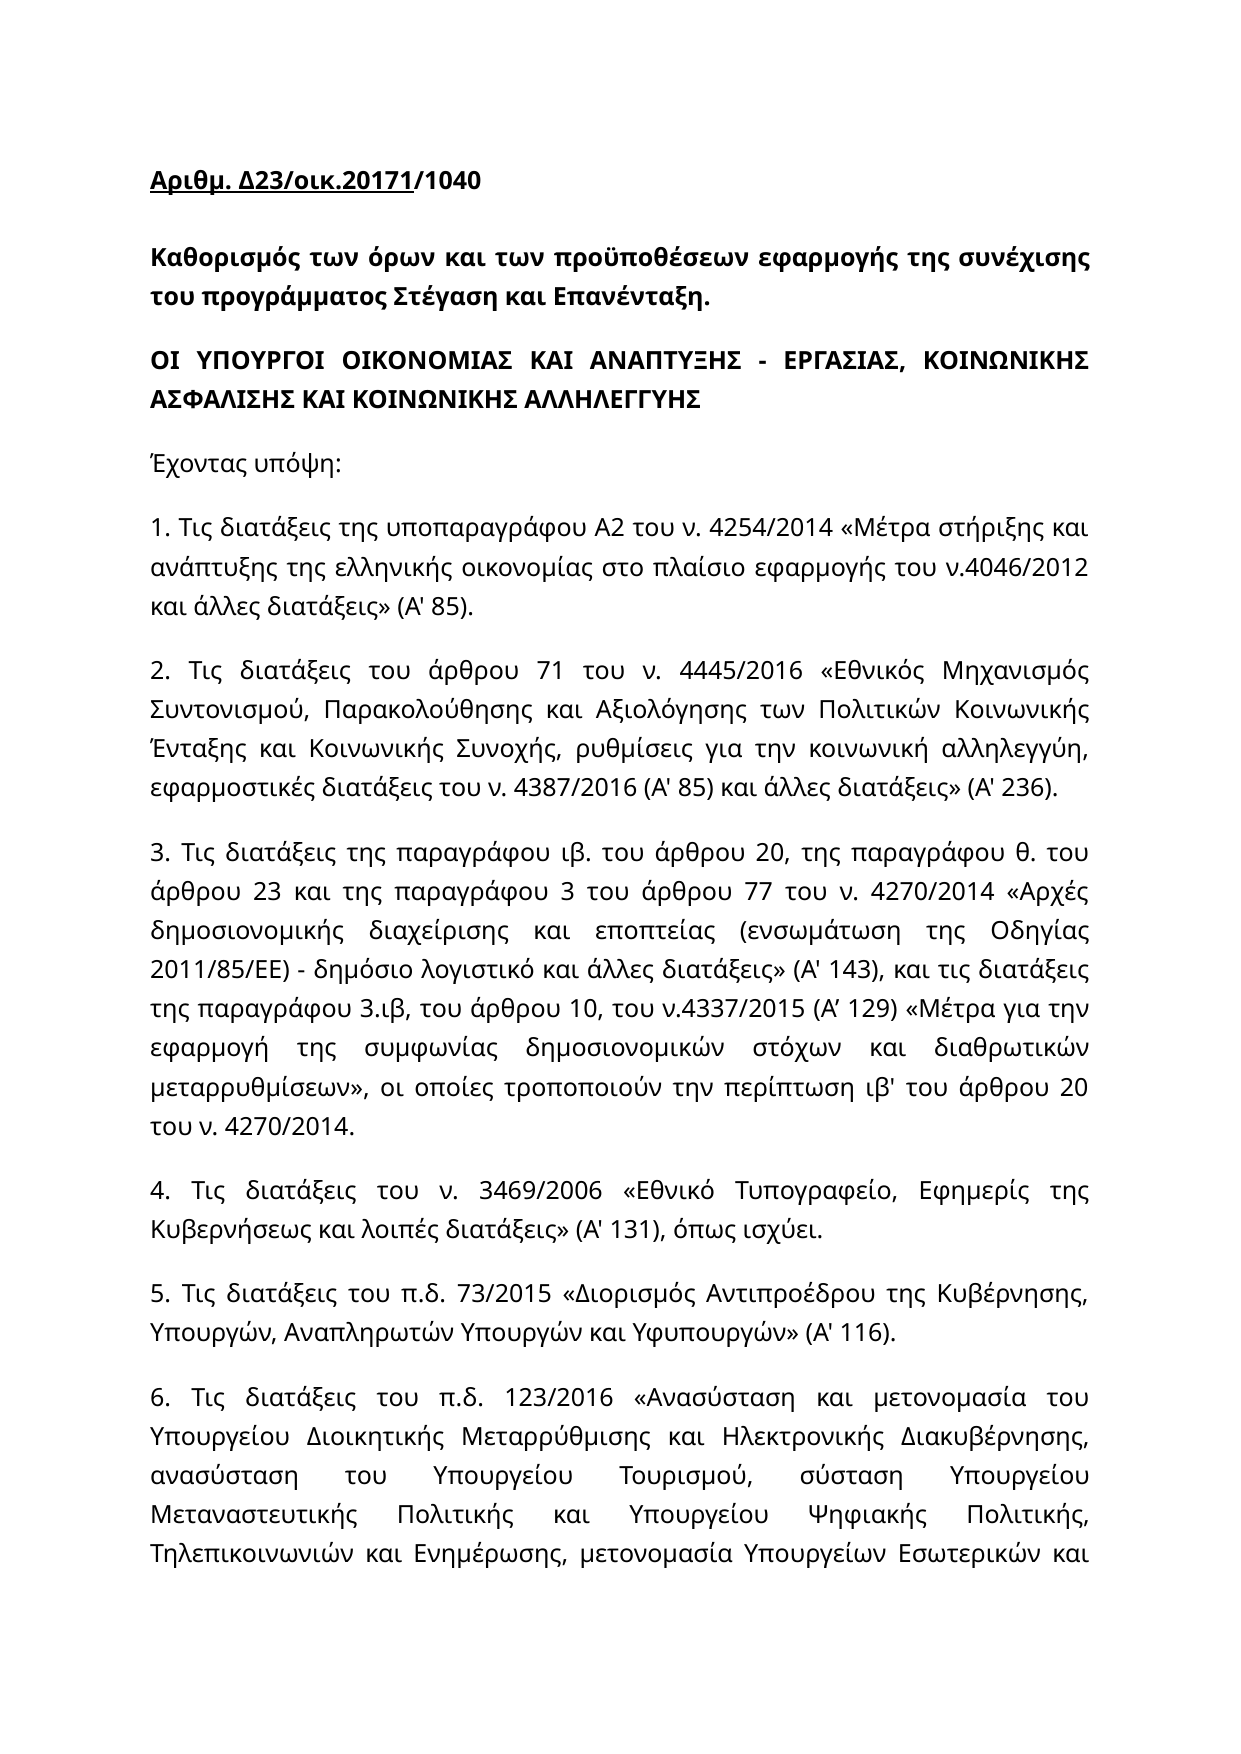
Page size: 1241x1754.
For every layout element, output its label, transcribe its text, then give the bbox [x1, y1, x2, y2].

text 3. Τις διατάξεις της παραγράφου ιβ. του άρθρου 20, της παραγράφου θ. του άρθρου 23 και της παραγράφου 3 του άρθρου 77 του ν. 4270/2014 «Αρχές δημοσιονομικής διαχείρισης και εποπτείας (ενσωμάτωση της Οδηγίας 2011/85/ΕΕ) - δημόσιο λογιστικό και άλλες διατάξεις» (Α' 143), και τις διατάξεις της παραγράφου 3.ιβ, του άρθρου 10, του ν.4337/2015 (Α’ 129) «Μέτρα για την εφαρμογή της συμφωνίας δημοσιονομικών στόχων και διαθρωτικών μεταρρυθμίσεων», οι οποίες τροποποιούν την περίπτωση ιβ' του άρθρου 20 του ν. 4270/2014. [150, 834, 1090, 1142]
text 2. Τις διατάξεις του άρθρου 71 του ν. 4445/2016 «Εθνικός Μηχανισμός Συντονισμού, Παρακολούθησης και Αξιολόγησης των Πολιτικών Κοινωνικής Ένταξης και Κοινωνικής Συνοχής, ρυθμίσεις για την κοινωνική αλληλεγγύη, εφαρμοστικές διατάξεις του ν. 4387/2016 (Α' 85) και άλλες διατάξεις» (Α' 236). [150, 652, 1090, 804]
text Καθορισμός των όρων και των προϋποθέσεων εφαρμογής της συνέχισης του προγράμματος Στέγαση και Επανένταξη. [150, 239, 1090, 312]
text 4. Τις διατάξεις του ν. 3469/2006 «Εθνικό Τυπογραφείο, Εφημερίς της Κυβερνήσεως και λοιπές διατάξεις» (Α' 131), όπως ισχύει. [150, 1172, 1090, 1246]
text ΟI ΥΠΟΥΡΓΟI ΟΙΚΟΝΟΜΙΑΣ ΚΑΙ ΑΝΑΠΤΥΞΗΣ - ΕΡΓΑΣΙΑΣ, ΚΟΙΝΩΝΙΚΗΣ ΑΣΦΑΛΙΣΗΣ ΚΑΙ ΚΟΙΝΩΝΙΚΗΣ ΑΛΛΗΛΕΓΓΥΗΣ [150, 342, 1090, 416]
text 6. Τις διατάξεις του π.δ. 123/2016 «Ανασύσταση και μετονομασία του Υπουργείου Διοικητικής Μεταρρύθμισης και Ηλεκτρονικής Διακυβέρνησης, ανασύσταση του Υπουργείου Τουρισμού, σύσταση Υπουργείου Μεταναστευτικής Πολιτικής και Υπουργείου Ψηφιακής Πολιτικής, Τηλεπικοινωνιών και Ενημέρωσης, μετονομασία Υπουργείων Εσωτερικών και [150, 1379, 1090, 1570]
text Έχοντας υπόψη: [150, 446, 1090, 480]
text 1. Τις διατάξεις της υποπαραγράφου Α2 του ν. 4254/2014 «Μέτρα στήριξης και ανάπτυξης της ελληνικής οικονομίας στο πλαίσιο εφαρμογής του ν.4046/2012 και άλλες διατάξεις» (Α' 85). [150, 510, 1090, 622]
title Αριθμ. Δ23/οικ.20171/1040 [150, 162, 1090, 197]
text 5. Τις διατάξεις του π.δ. 73/2015 «Διορισμός Αντιπροέδρου της Κυβέρνησης, Υπουργών, Αναπληρωτών Υπουργών και Υφυπουργών» (Α' 116). [150, 1276, 1090, 1349]
